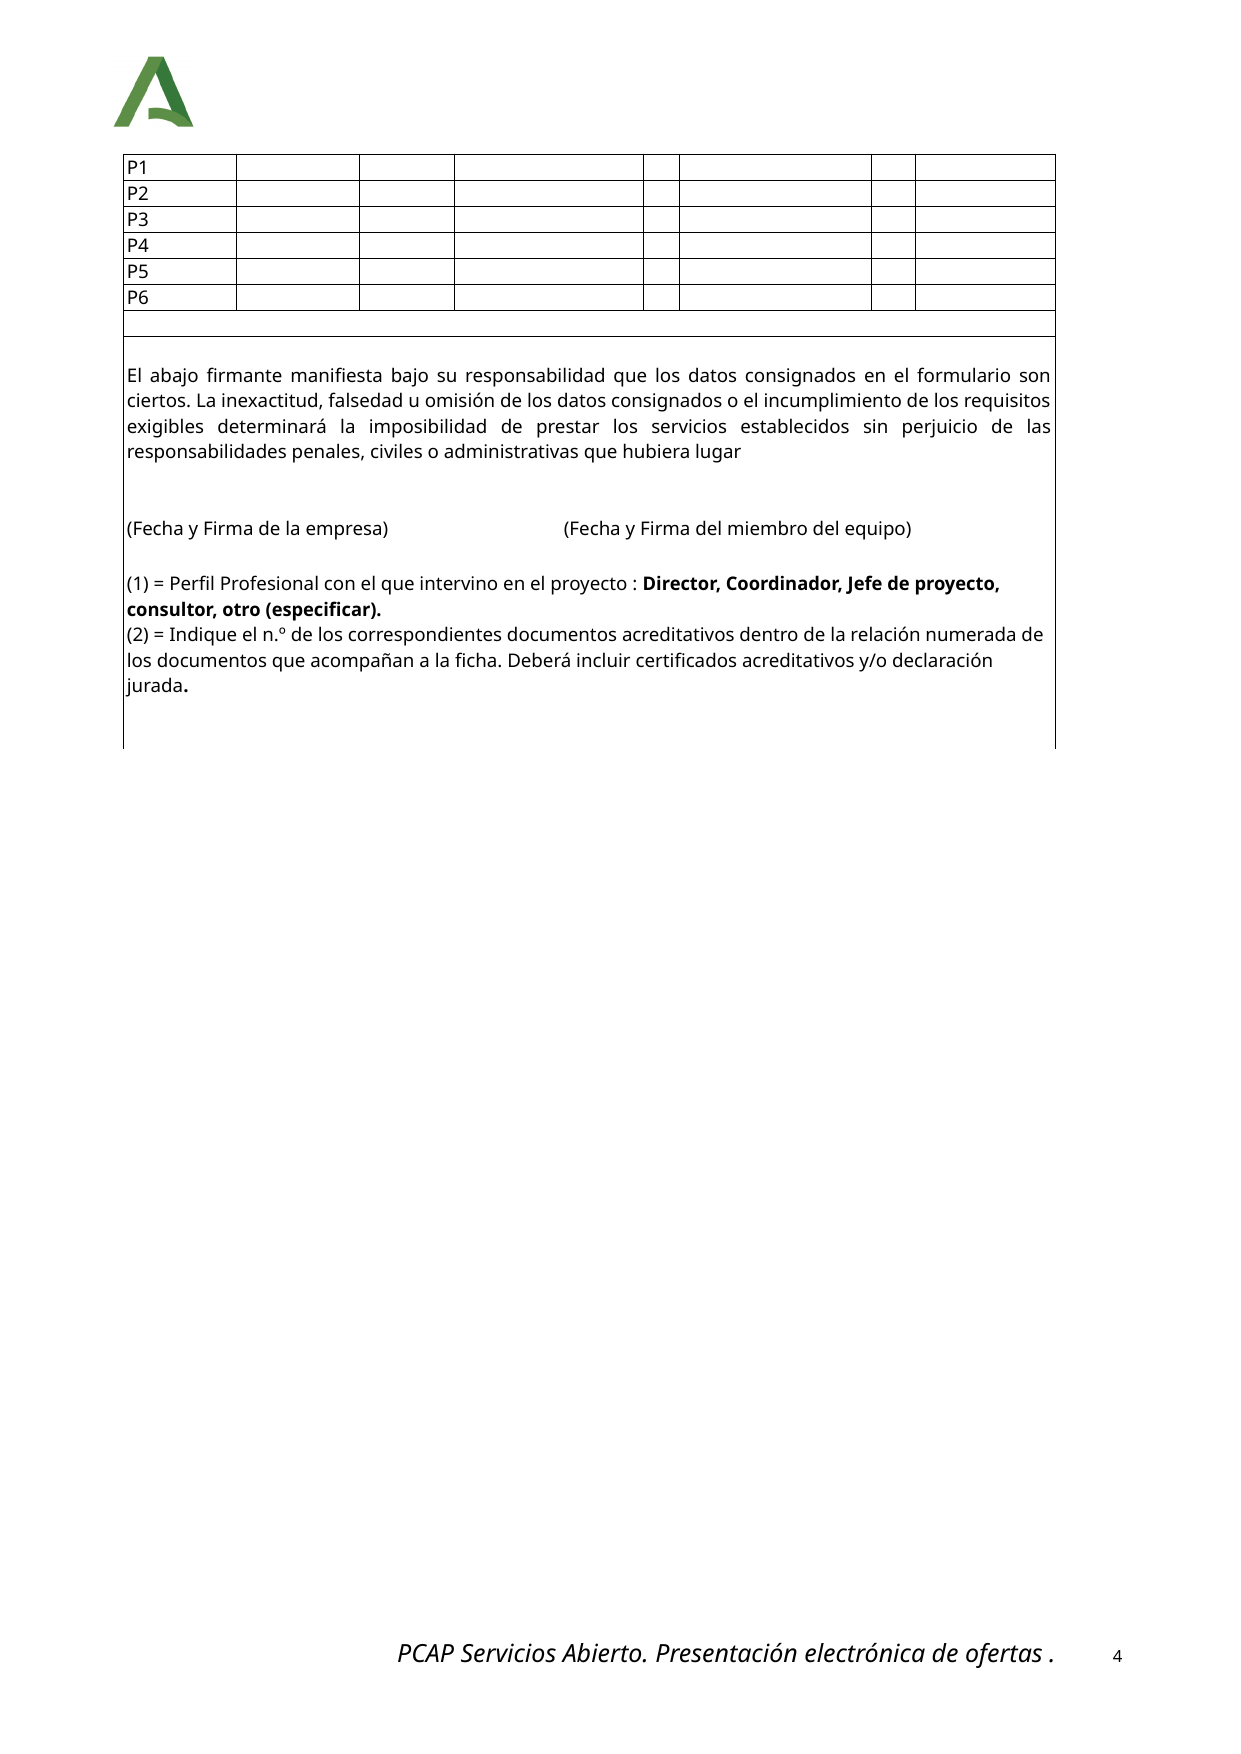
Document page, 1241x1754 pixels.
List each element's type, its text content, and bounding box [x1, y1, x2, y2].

picture [109, 52, 198, 131]
table_cell [680, 259, 871, 284]
table_cell [872, 155, 915, 179]
table_cell [680, 207, 871, 232]
table_cell [872, 207, 915, 232]
table_cell [455, 285, 643, 310]
table_cell [360, 285, 454, 310]
table_cell [360, 207, 454, 232]
table_cell [455, 207, 643, 232]
table_cell P2 [124, 181, 236, 206]
table_cell [916, 155, 1055, 179]
table_cell [360, 155, 454, 179]
table_cell [124, 311, 1055, 336]
table_cell [237, 207, 359, 232]
table_cell [916, 233, 1055, 258]
table_cell P6 [124, 285, 236, 310]
table_cell [680, 181, 871, 206]
table_cell [916, 285, 1055, 310]
table_cell [455, 181, 643, 206]
table_cell [680, 155, 871, 179]
table_cell [644, 181, 679, 206]
table_cell [916, 181, 1055, 206]
table_cell El abajo firmante manifiesta bajo su responsabilidad que los datos consignados en el formulario son ciertos. La inexactitud, falsedad u omisión de los datos consignados o el incumplimiento de los requisitos exigibles determinará la imposibilidad de prestar los servicios establecidos sin perjuicio de las responsabilidades penales, civiles o administrativas que hubiera lugar (Fecha y Firma de la empresa) (Fecha y Firma del miembro del equipo) (1) = Perfil Profesional con el que intervino en el proyecto : Director, Coordinador, Jefe de proyecto, consultor, otro (especificar). (2) = Indique el n.º de los correspondientes documentos acreditativos dentro de la relación numerada de los documentos que acompañan a la ficha. Deberá incluir certificados acreditativos y/o declaración jurada. [124, 337, 1055, 749]
table_cell [237, 155, 359, 179]
table_cell [644, 207, 679, 232]
table_cell [644, 155, 679, 179]
table_cell [237, 233, 359, 258]
table_cell [455, 259, 643, 284]
table_cell [644, 233, 679, 258]
table_cell [360, 233, 454, 258]
table_cell [237, 259, 359, 284]
table_cell [237, 181, 359, 206]
table_cell [680, 233, 871, 258]
table_cell P5 [124, 259, 236, 284]
table_cell [455, 155, 643, 179]
table_cell [644, 285, 679, 310]
table_cell [360, 181, 454, 206]
table_cell [872, 259, 915, 284]
table_cell [916, 207, 1055, 232]
table_cell [455, 233, 643, 258]
table_cell [872, 285, 915, 310]
table_cell [872, 233, 915, 258]
table_cell [680, 285, 871, 310]
table_cell [237, 285, 359, 310]
table_cell [872, 181, 915, 206]
table_cell [916, 259, 1055, 284]
table_cell P1 [124, 155, 236, 179]
table_cell [644, 259, 679, 284]
table_cell [360, 259, 454, 284]
table_cell P3 [124, 207, 236, 232]
table_cell P4 [124, 233, 236, 258]
